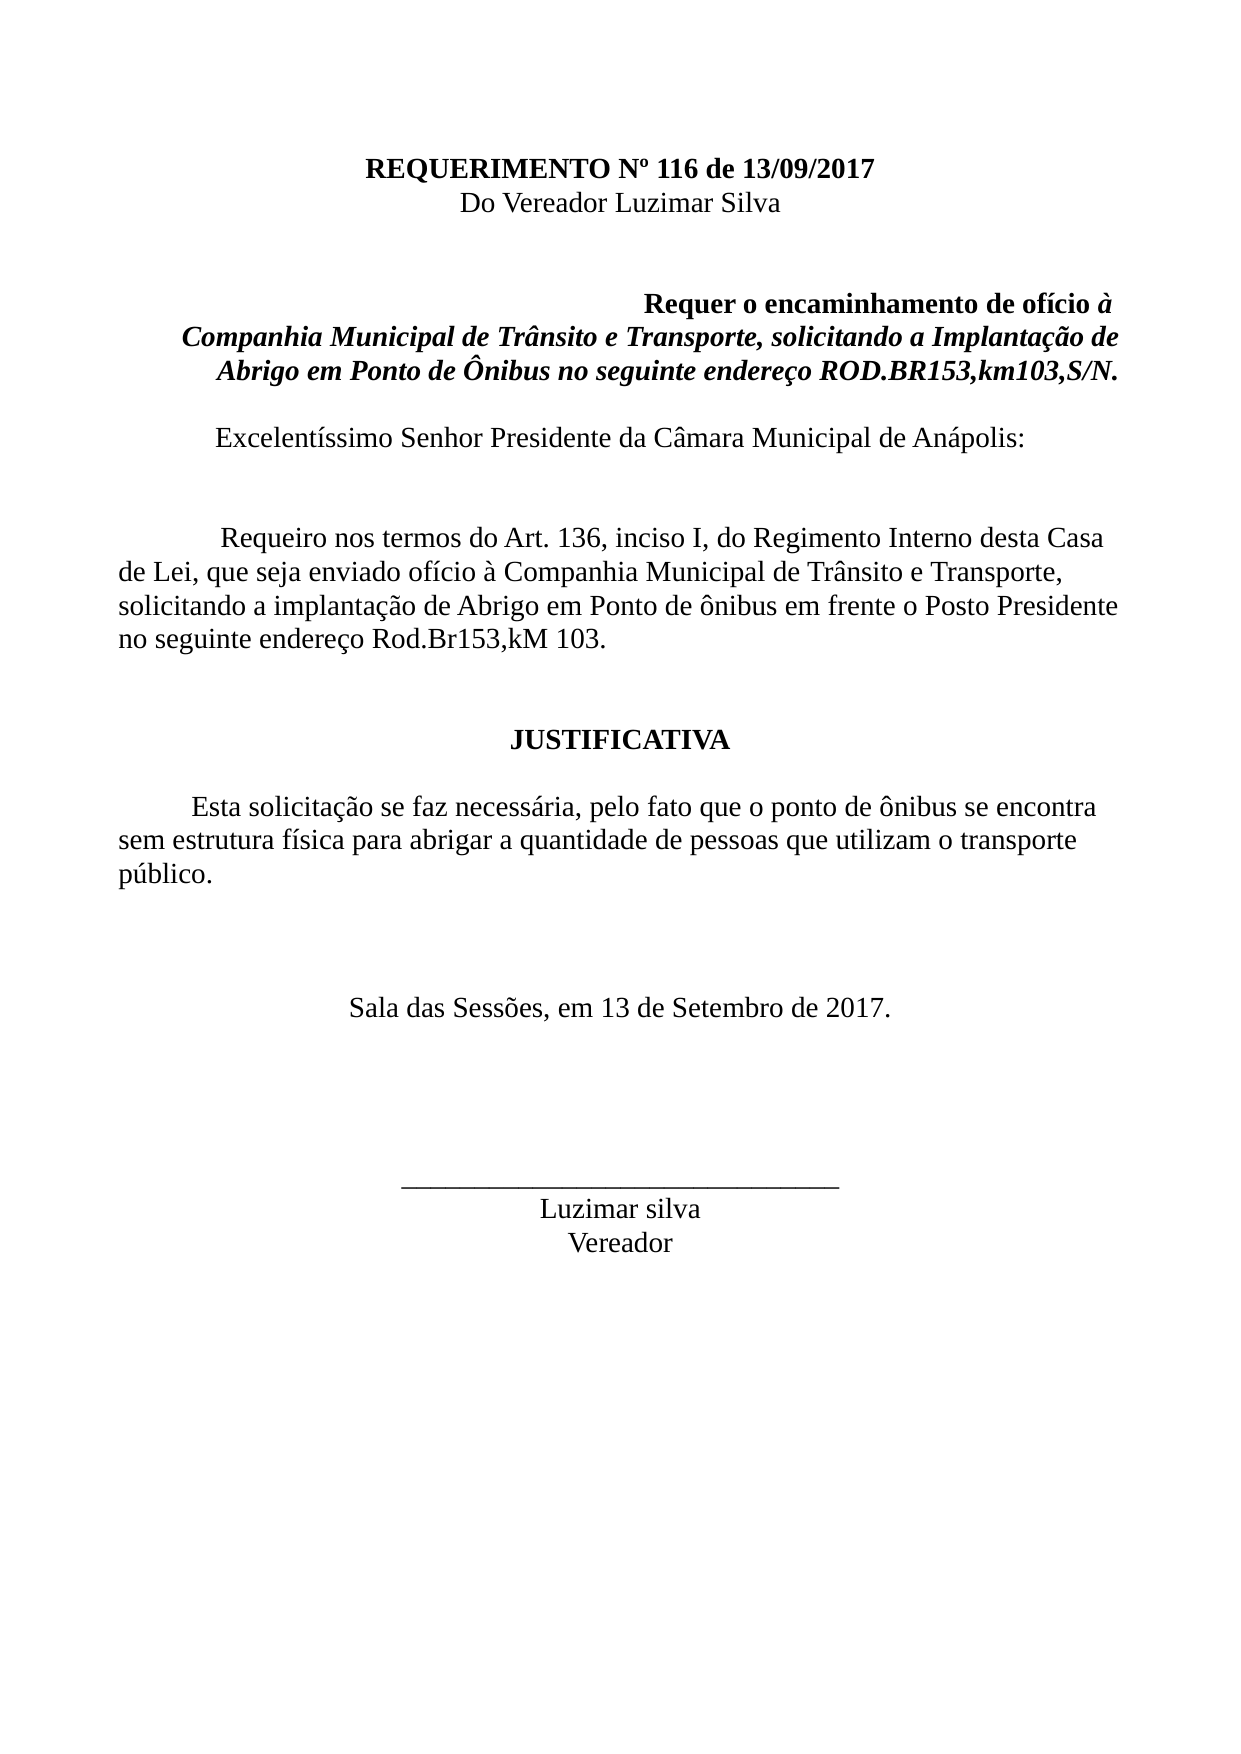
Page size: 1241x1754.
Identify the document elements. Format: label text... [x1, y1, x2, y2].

text Companhia Municipal de Trânsito e Transporte, solicitando a Implantação de Abrigo em Ponto de Ônibus no seguinte endereço ROD.BR153,km103,S/N. [118, 319, 1122, 386]
text Requer o encaminhamento de ofício à [118, 286, 1122, 319]
text Do Vereador Luzimar Silva [118, 185, 1122, 219]
text Requeiro nos termos do Art. 136, inciso I, do Regimento Interno desta Casa [118, 521, 1122, 554]
text ______________________________ [118, 1158, 1122, 1191]
text JUSTIFICATIVA [118, 722, 1122, 755]
text Luzimar silva [118, 1191, 1122, 1225]
text REQUERIMENTO Nº 116 de 13/09/2017 [118, 152, 1122, 185]
text Vereador [118, 1225, 1122, 1258]
text Sala das Sessões, em 13 de Setembro de 2017. [118, 990, 1122, 1024]
text Excelentíssimo Senhor Presidente da Câmara Municipal de Anápolis: [118, 420, 1122, 453]
text Esta solicitação se faz necessária, pelo fato que o ponto de ônibus se encontra sem estrutura física para abrigar a quantidade de pessoas que utilizam o transporte público. [118, 789, 1122, 889]
text de Lei, que seja enviado ofício à Companhia Municipal de Trânsito e Transporte, solicitando a implantação de Abrigo em Ponto de ônibus em frente o Posto Presidente no seguinte endereço Rod.Br153,kM 103. [118, 554, 1122, 655]
